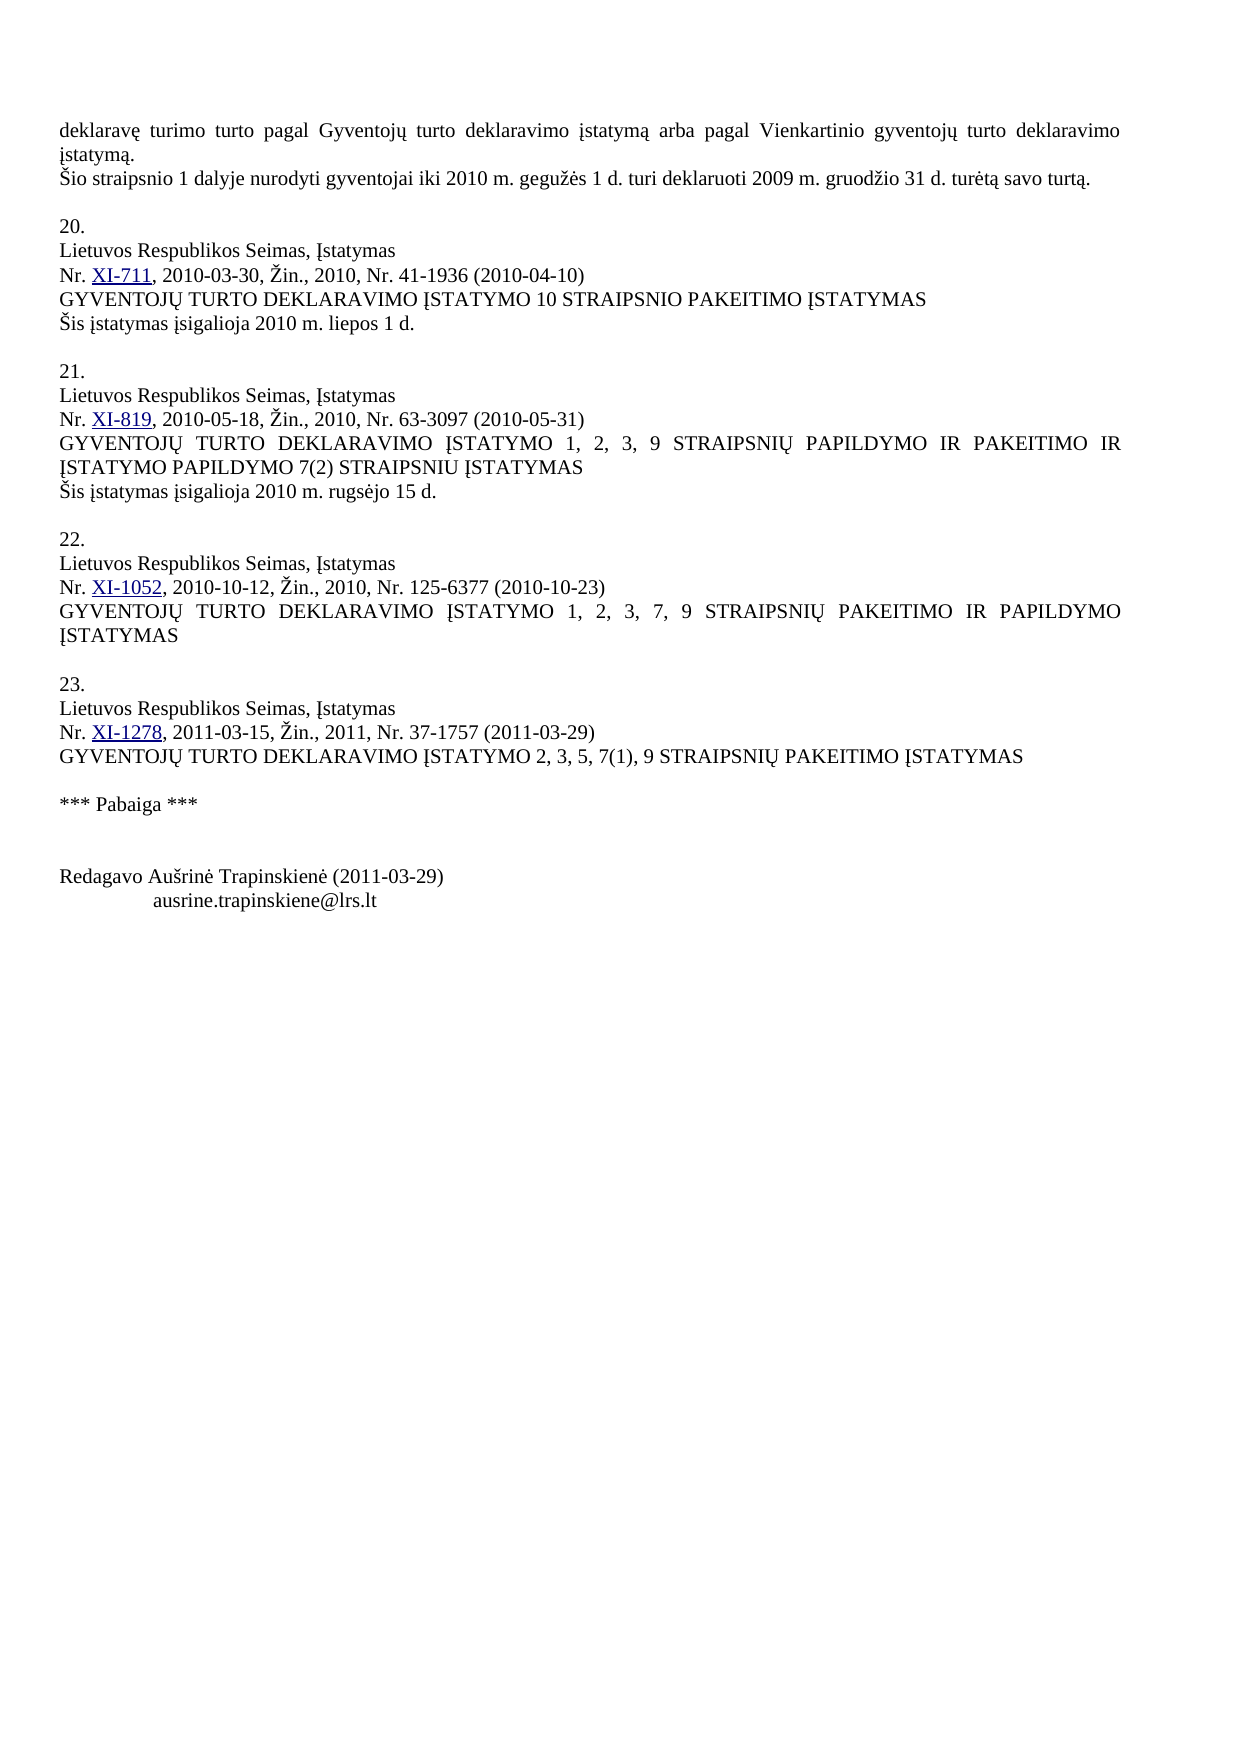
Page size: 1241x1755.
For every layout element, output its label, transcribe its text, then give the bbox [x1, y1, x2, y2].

text Šis įstatymas įsigalioja 2010 m. liepos 1 d. [59, 311, 1122, 335]
text 23. [59, 672, 1122, 696]
text Nr. XI-1052, 2010-10-12, Žin., 2010, Nr. 125-6377 (2010-10-23) [59, 575, 1122, 599]
text GYVENTOJŲ TURTO DEKLARAVIMO ĮSTATYMO 1, 2, 3, 9 STRAIPSNIŲ PAPILDYMO IR PAKEITIMO IR ĮSTATYMO PAPILDYMO 7(2) STRAIPSNIU ĮSTATYMAS [59, 431, 1122, 479]
text Redagavo Aušrinė Trapinskienė (2011-03-29) [59, 864, 1122, 888]
text Nr. XI-1278, 2011-03-15, Žin., 2011, Nr. 37-1757 (2011-03-29) [59, 720, 1122, 744]
text ausrine.trapinskiene@lrs.lt [59, 888, 1122, 912]
text Lietuvos Respublikos Seimas, Įstatymas [59, 238, 1122, 262]
text Nr. XI-711, 2010-03-30, Žin., 2010, Nr. 41-1936 (2010-04-10) [59, 262, 1122, 287]
text Lietuvos Respublikos Seimas, Įstatymas [59, 383, 1122, 407]
text Šio straipsnio 1 dalyje nurodyti gyventojai iki 2010 m. gegužės 1 d. turi deklaruoti 2009 m. gruodžio 31 d. turėtą savo turtą. [59, 166, 1122, 190]
text *** Pabaiga *** [59, 792, 1122, 816]
text 21. [59, 359, 1122, 383]
text Šis įstatymas įsigalioja 2010 m. rugsėjo 15 d. [59, 479, 1122, 503]
text deklaravę turimo turto pagal Gyventojų turto deklaravimo įstatymą arba pagal Vienkartinio gyventojų turto deklaravimo įstatymą. [59, 118, 1122, 166]
text Lietuvos Respublikos Seimas, Įstatymas [59, 696, 1122, 720]
text 20. [59, 214, 1122, 238]
text GYVENTOJŲ TURTO DEKLARAVIMO ĮSTATYMO 1, 2, 3, 7, 9 STRAIPSNIŲ PAKEITIMO IR PAPILDYMO ĮSTATYMAS [59, 599, 1122, 647]
text 22. [59, 527, 1122, 551]
text Nr. XI-819, 2010-05-18, Žin., 2010, Nr. 63-3097 (2010-05-31) [59, 407, 1122, 431]
text GYVENTOJŲ TURTO DEKLARAVIMO ĮSTATYMO 10 STRAIPSNIO PAKEITIMO ĮSTATYMAS [59, 287, 1122, 311]
text Lietuvos Respublikos Seimas, Įstatymas [59, 551, 1122, 575]
text GYVENTOJŲ TURTO DEKLARAVIMO ĮSTATYMO 2, 3, 5, 7(1), 9 STRAIPSNIŲ PAKEITIMO ĮSTATYMAS [59, 744, 1122, 768]
